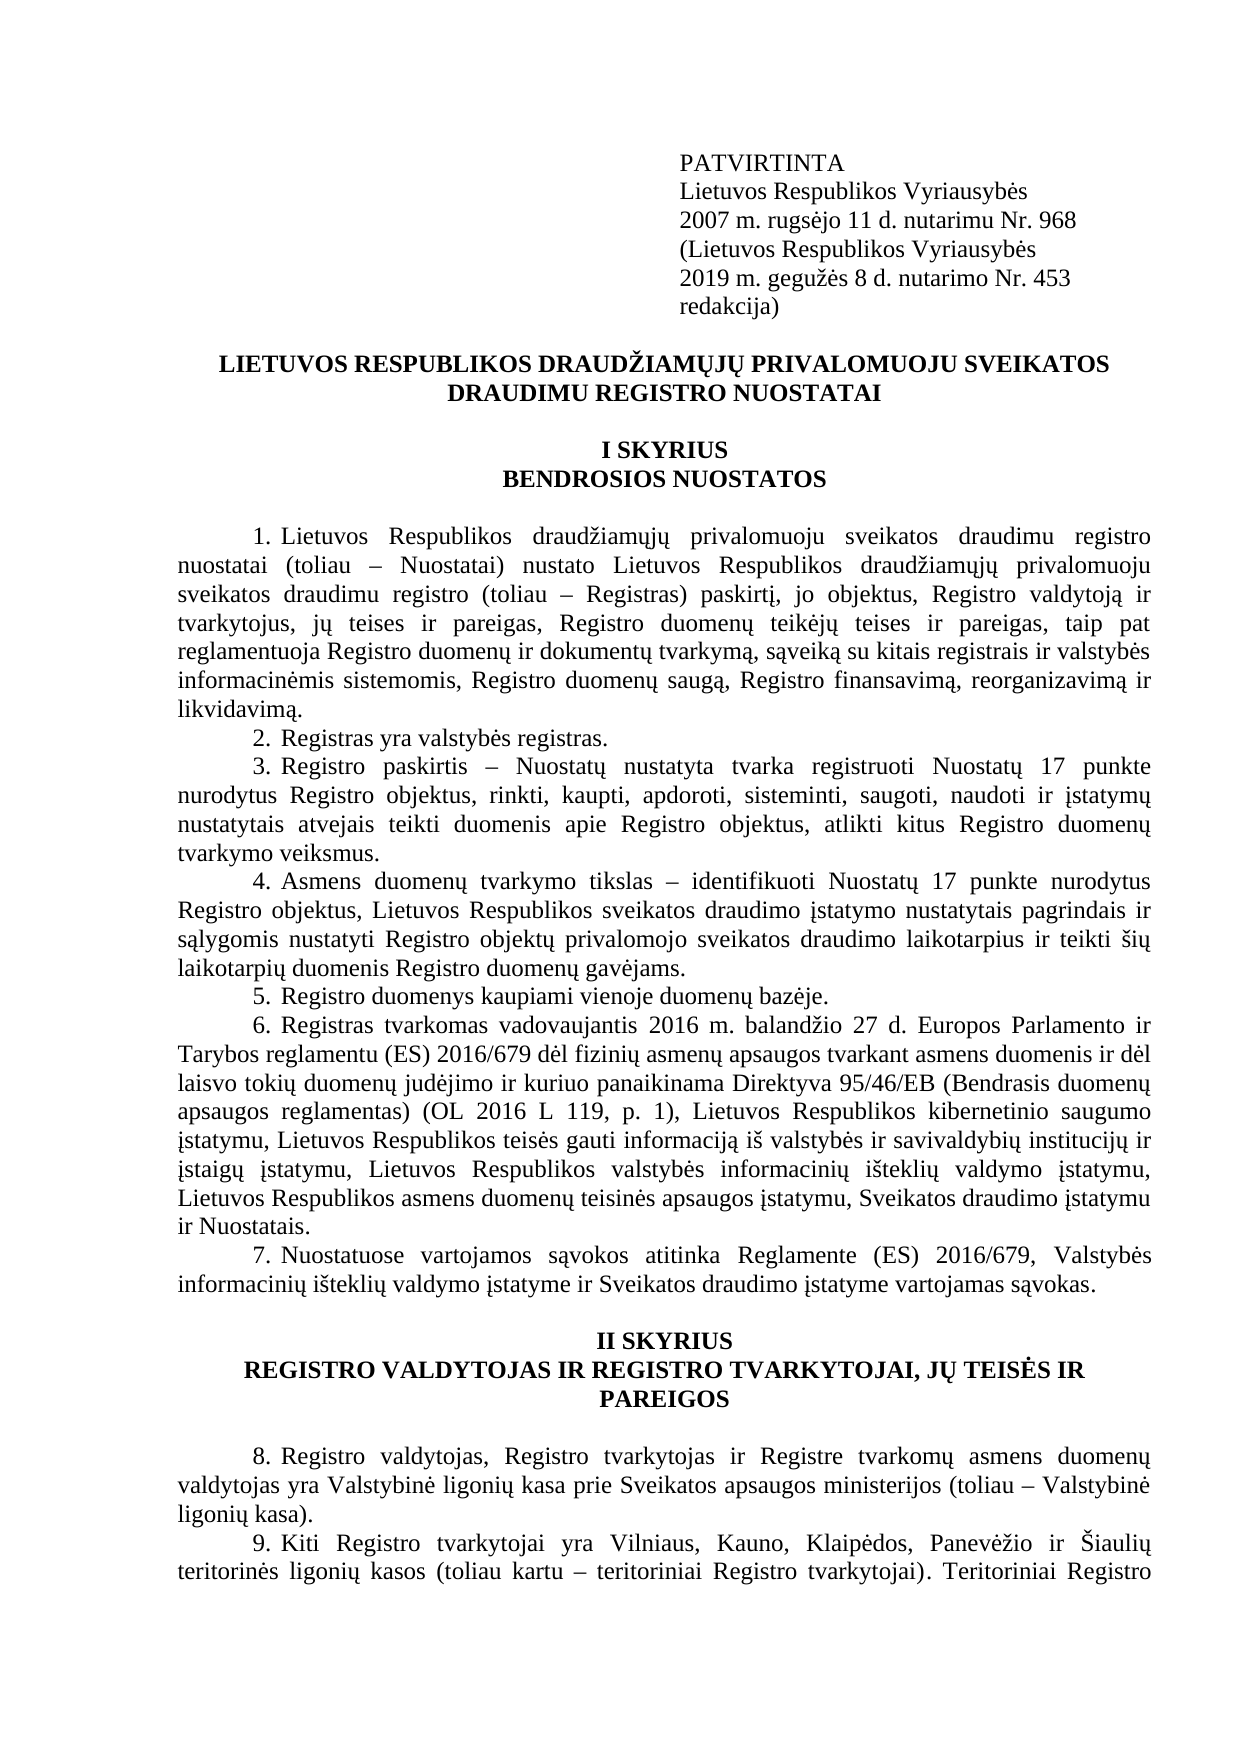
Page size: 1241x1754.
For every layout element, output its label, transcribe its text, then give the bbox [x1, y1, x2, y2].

text (Lietuvos Respublikos Vyriausybės [679, 234, 1152, 263]
text redakcija) [679, 291, 1152, 320]
text REGISTRO VALDYTOJAS IR REGISTRO TVARKYTOJAI, JŲ TEISĖS IR PAREIGOS [177, 1355, 1152, 1413]
text 6. Registras tvarkomas vadovaujantis 2016 m. balandžio 27 d. Europos Parlamento ir Tarybos reglamentu (ES) 2016/679 dėl fizinių asmenų apsaugos tvarkant asmens duomenis ir dėl laisvo tokių duomenų judėjimo ir kuriuo panaikinama Direktyva 95/46/EB (Bendrasis duomenų apsaugos reglamentas) (OL 2016 L 119, p. 1), Lietuvos Respublikos kibernetinio saugumo įstatymu, Lietuvos Respublikos teisės gauti informaciją iš valstybės ir savivaldybių institucijų ir įstaigų įstatymu, Lietuvos Respublikos valstybės informacinių išteklių valdymo įstatymu, Lietuvos Respublikos asmens duomenų teisinės apsaugos įstatymu, Sveikatos draudimo įstatymu ir Nuostatais. [177, 1010, 1152, 1240]
text I SKYRIUS [177, 435, 1152, 464]
text 3. Registro paskirtis – Nuostatų nustatyta tvarka registruoti Nuostatų 17 punkte nurodytus Registro objektus, rinkti, kaupti, apdoroti, sisteminti, saugoti, naudoti ir įstatymų nustatytais atvejais teikti duomenis apie Registro objektus, atlikti kitus Registro duomenų tvarkymo veiksmus. [177, 751, 1152, 866]
text 2019 m. gegužės 8 d. nutarimo Nr. 453 [679, 263, 1152, 291]
text 1. Lietuvos Respublikos draudžiamųjų privalomuoju sveikatos draudimu registro nuostatai (toliau – Nuostatai) nustato Lietuvos Respublikos draudžiamųjų privalomuoju sveikatos draudimu registro (toliau – Registras) paskirtį, jo objektus, Registro valdytoją ir tvarkytojus, jų teises ir pareigas, Registro duomenų teikėjų teises ir pareigas, taip pat reglamentuoja Registro duomenų ir dokumentų tvarkymą, sąveiką su kitais registrais ir valstybės informacinėmis sistemomis, Registro duomenų saugą, Registro finansavimą, reorganizavimą ir likvidavimą. [177, 521, 1152, 723]
text PATVIRTINTA [679, 148, 1152, 176]
text BENDROSIOS NUOSTATOS [177, 464, 1152, 493]
text 5. Registro duomenys kaupiami vienoje duomenų bazėje. [177, 981, 1152, 1010]
text 7. Nuostatuose vartojamos sąvokos atitinka Reglamente (ES) 2016/679, Valstybės informacinių išteklių valdymo įstatyme ir Sveikatos draudimo įstatyme vartojamas sąvokas. [177, 1240, 1152, 1298]
text Lietuvos Respublikos Vyriausybės [679, 176, 1152, 205]
text 9. Kiti Registro tvarkytojai yra Vilniaus, Kauno, Klaipėdos, Panevėžio ir Šiaulių teritorinės ligonių kasos (toliau kartu – teritoriniai Registro tvarkytojai). Teritoriniai Registro [177, 1528, 1152, 1585]
text LIETUVOS RESPUBLIKOS DRAUDŽIAMŲJŲ PRIVALOMUOJU SVEIKATOS DRAUDIMU REGISTRO NUOSTATAI [177, 349, 1152, 406]
text 2007 m. rugsėjo 11 d. nutarimu Nr. 968 [679, 205, 1152, 234]
text 4. Asmens duomenų tvarkymo tikslas – identifikuoti Nuostatų 17 punkte nurodytus Registro objektus, Lietuvos Respublikos sveikatos draudimo įstatymo nustatytais pagrindais ir sąlygomis nustatyti Registro objektų privalomojo sveikatos draudimo laikotarpius ir teikti šių laikotarpių duomenis Registro duomenų gavėjams. [177, 866, 1152, 981]
text 8. Registro valdytojas, Registro tvarkytojas ir Registre tvarkomų asmens duomenų valdytojas yra Valstybinė ligonių kasa prie Sveikatos apsaugos ministerijos (toliau – Valstybinė ligonių kasa). [177, 1441, 1152, 1528]
text 2. Registras yra valstybės registras. [177, 723, 1152, 751]
text II SKYRIUS [177, 1326, 1152, 1355]
